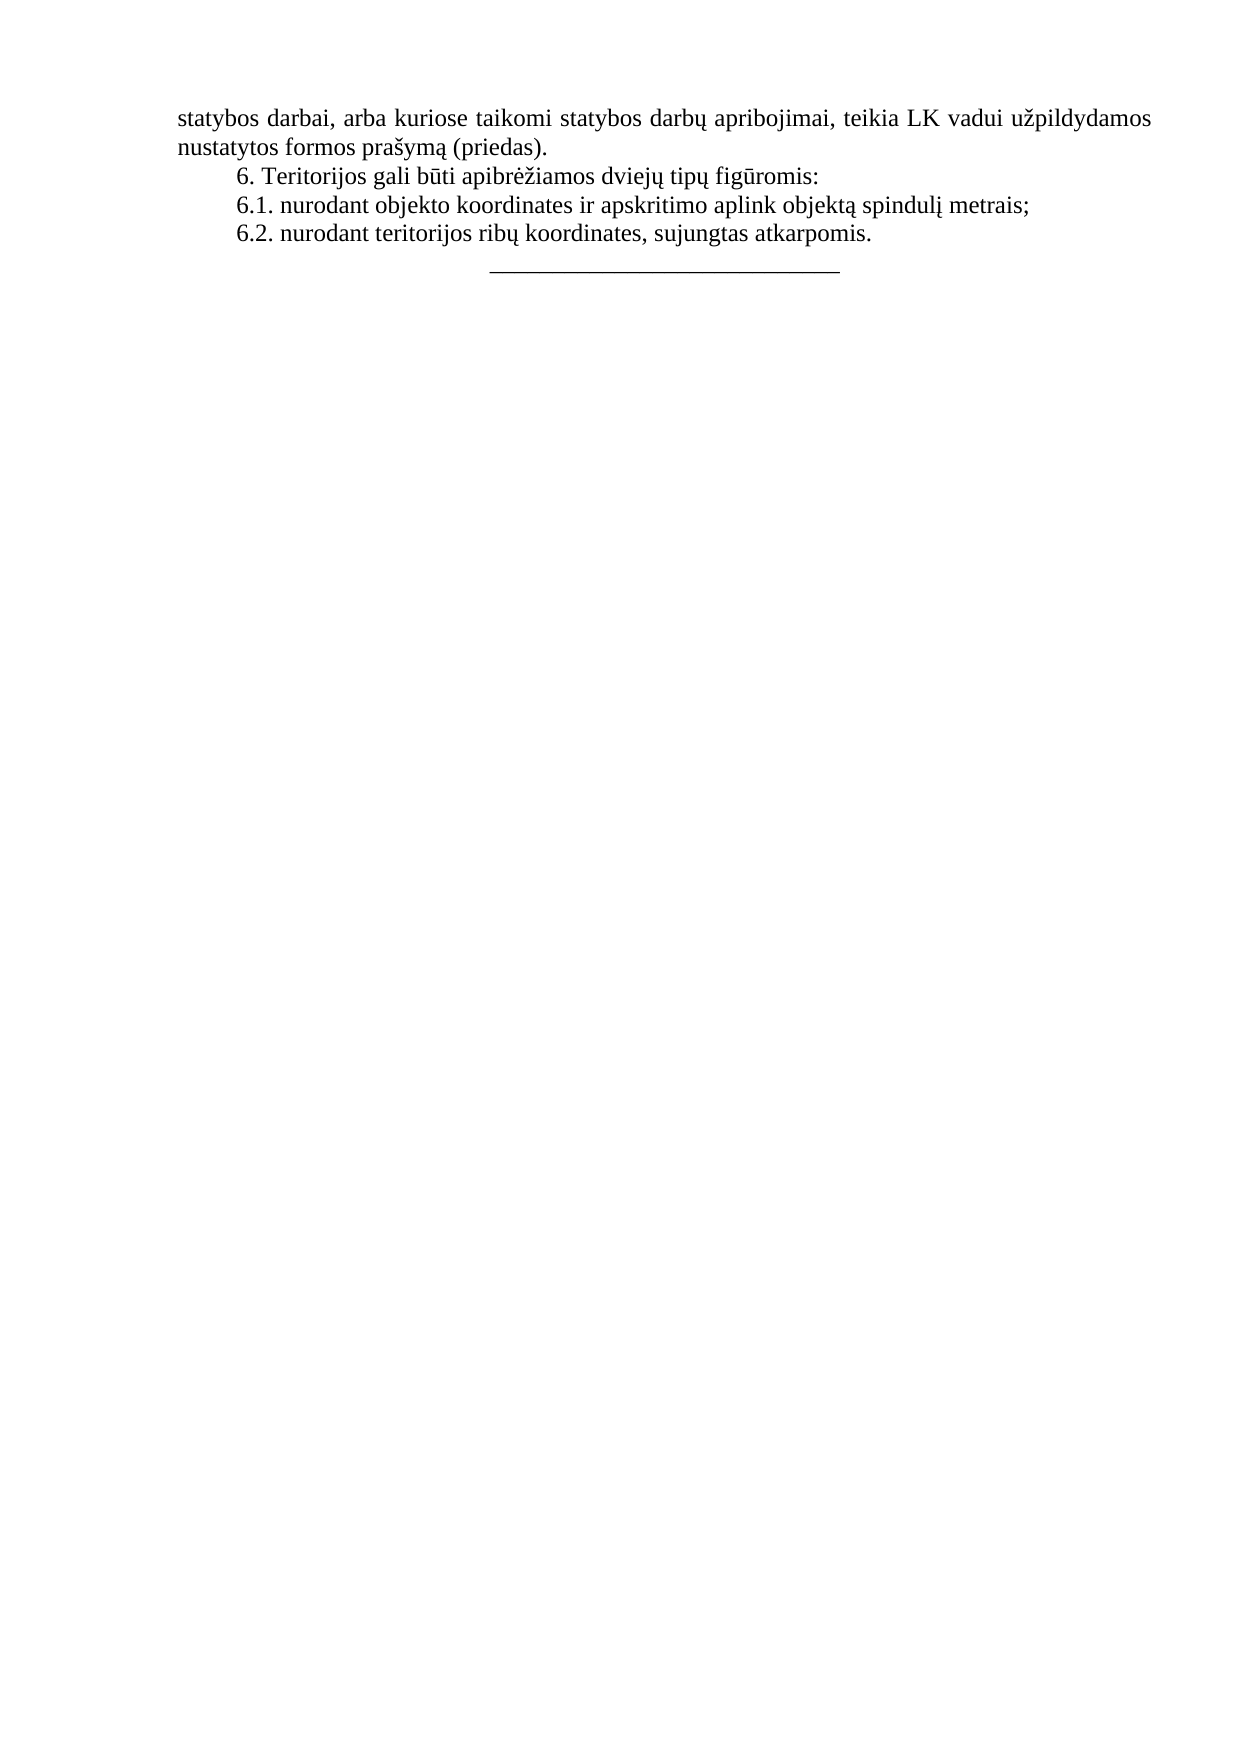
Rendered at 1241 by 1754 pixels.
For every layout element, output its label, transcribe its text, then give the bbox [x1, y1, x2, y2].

text statybos darbai, arba kuriose taikomi statybos darbų apribojimai, teikia LK vadui užpildydamos nustatytos formos prašymą (priedas). [177, 103, 1152, 161]
text ____________________________ [177, 247, 1152, 276]
text 6.1. nurodant objekto koordinates ir apskritimo aplink objektą spindulį metrais; [177, 190, 1152, 218]
text 6.2. nurodant teritorijos ribų koordinates, sujungtas atkarpomis. [177, 218, 1152, 247]
text 6. Teritorijos gali būti apibrėžiamos dviejų tipų figūromis: [177, 161, 1152, 190]
